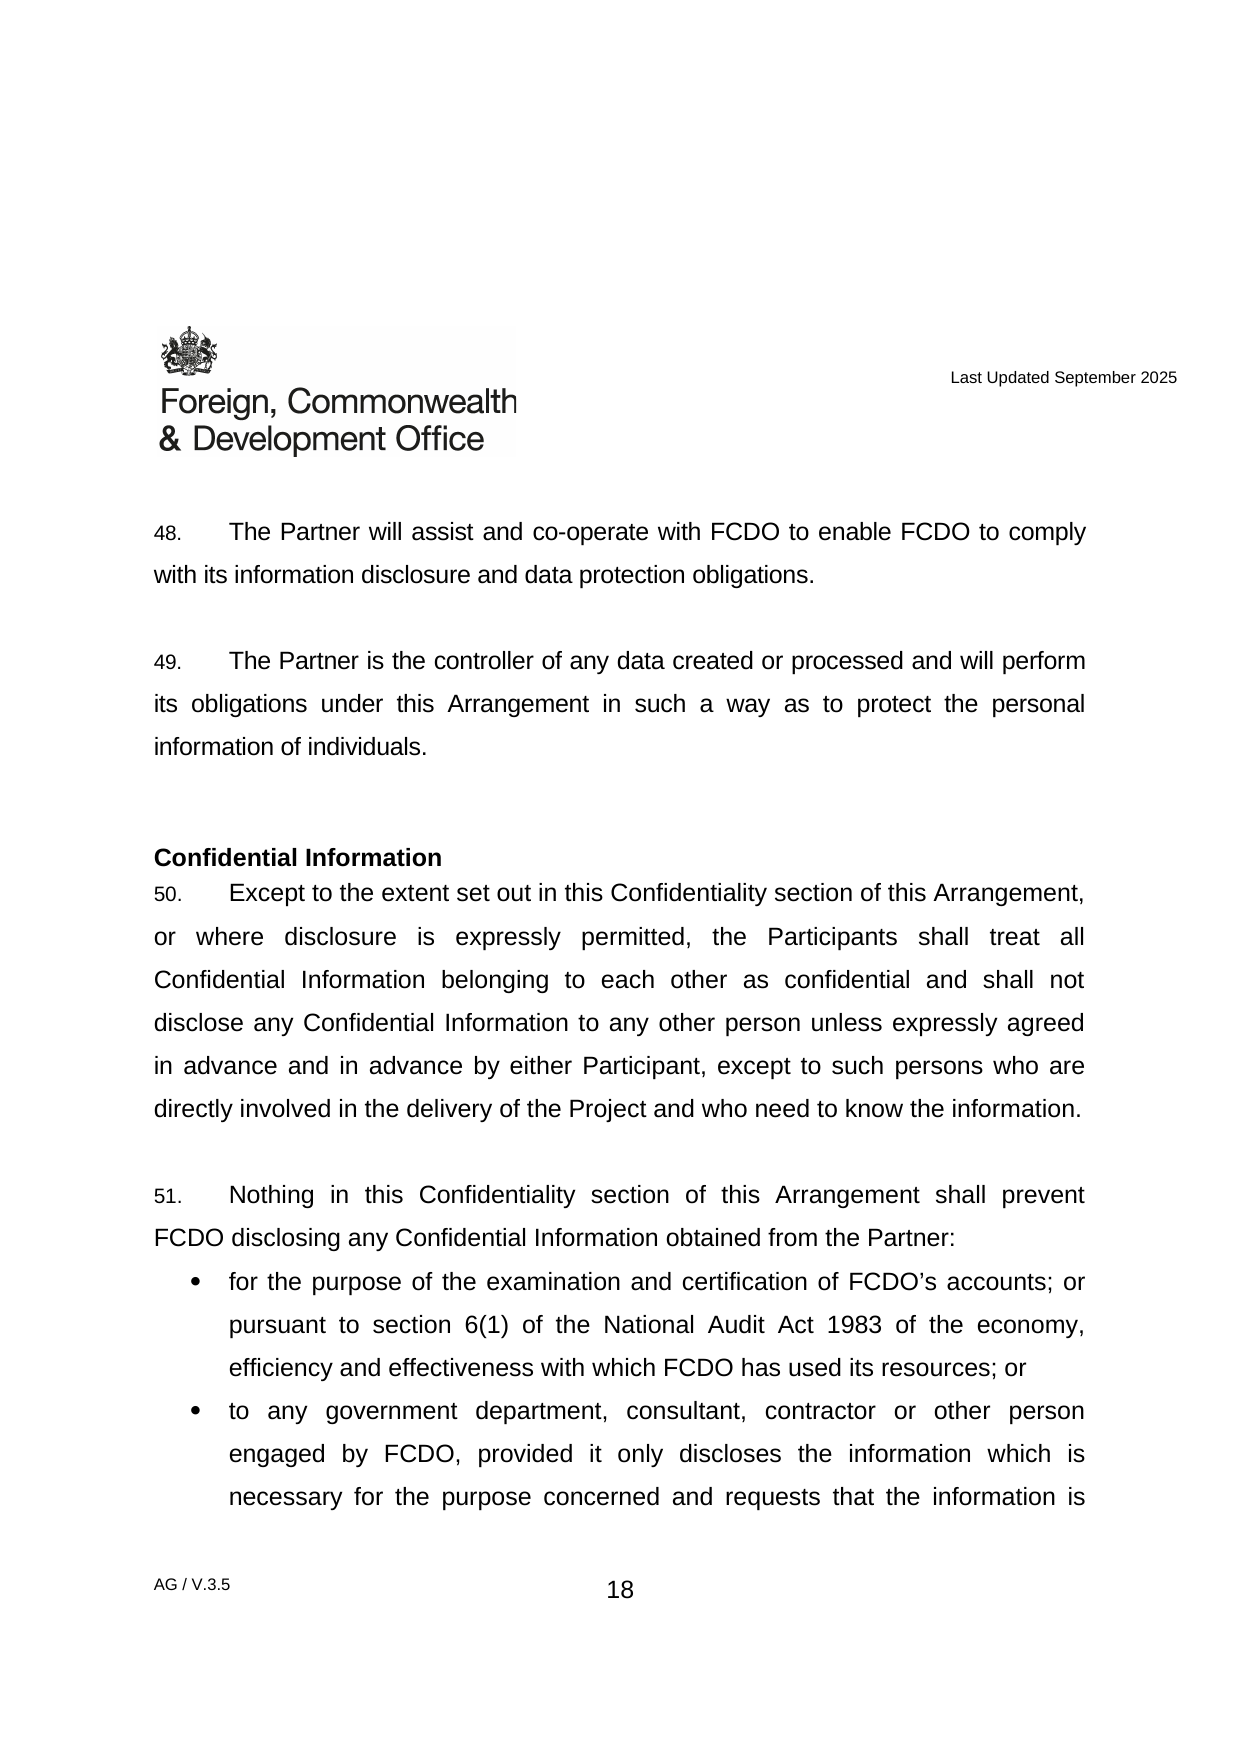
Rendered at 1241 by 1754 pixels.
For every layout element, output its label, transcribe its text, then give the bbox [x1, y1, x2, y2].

list for the purpose of the examination and certification of FCDO’s accounts; or pursuant to section 6(1) of the National Audit Act 1983 of the economy, efficiency and effectiveness with which FCDO has used its resources; or [191, 1267, 1087, 1382]
list Nothing in this Confidentiality section of this Arrangement shall prevent FCDO disclosing any Confidential Information obtained from the Partner: [153, 1180, 1087, 1252]
list Except to the extent set out in this Confidentiality section of this Arrangement, or where disclosure is expressly permitted, the Participants shall treat all Confidential Information belonging to each other as confidential and shall not disclose any Confidential Information to any other person unless expressly agreed in advance and in advance by either Participant, except to such persons who are directly involved in the delivery of the Project and who need to know the information. [153, 878, 1087, 1123]
list The Partner is the controller of any data created or processed and will perform its obligations under this Arrangement in such a way as to protect the personal information of individuals. [153, 646, 1087, 761]
subtitle Confidential Information [153, 843, 1087, 872]
list The Partner will assist and co-operate with FCDO to enable FCDO to comply with its information disclosure and data protection obligations. [153, 517, 1087, 588]
list to any government department, consultant, contractor or other person engaged by FCDO, provided it only discloses the information which is necessary for the purpose concerned and requests that the information is [191, 1396, 1087, 1511]
